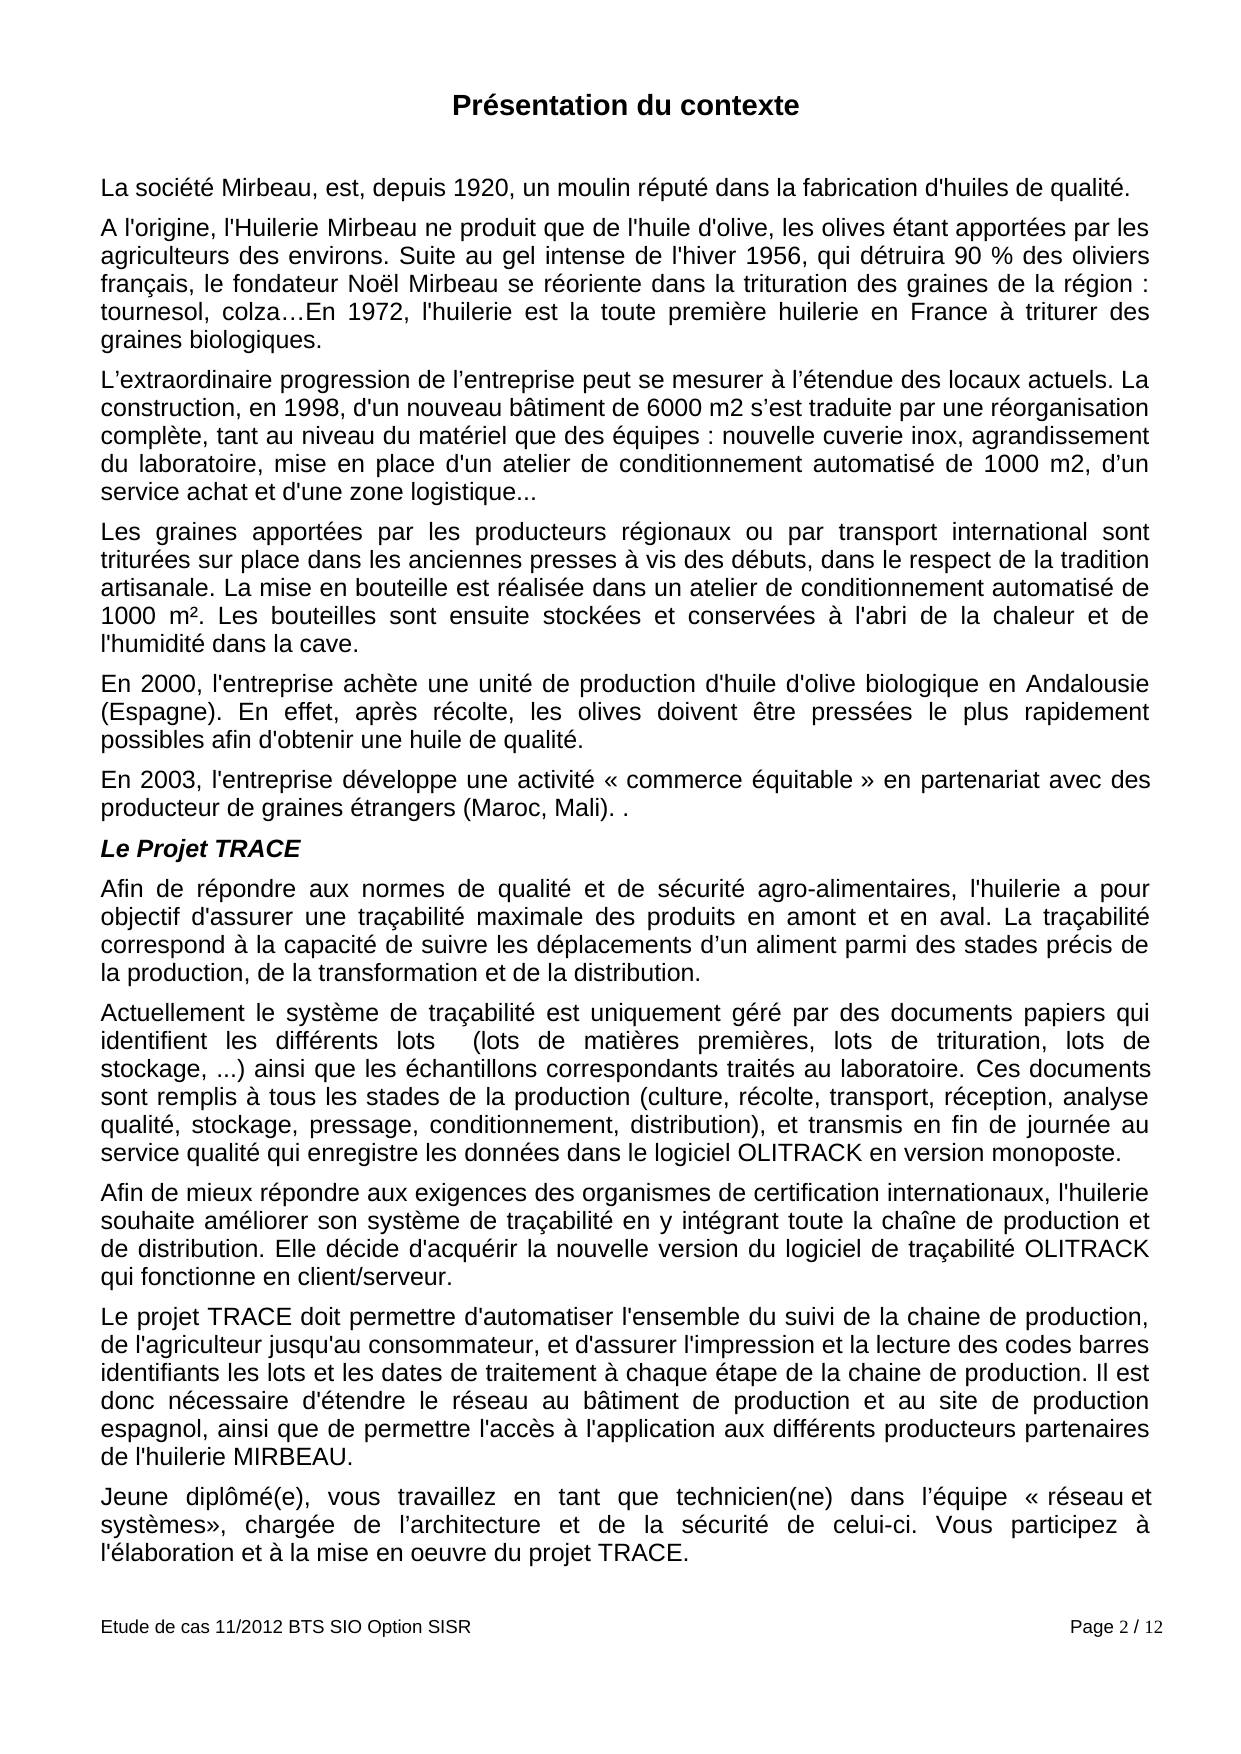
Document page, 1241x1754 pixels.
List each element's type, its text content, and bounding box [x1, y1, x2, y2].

text Présentation du contexte [100, 88, 1152, 121]
text La société Mirbeau, est, depuis 1920, un moulin réputé dans la fabrication d'huiles de qualité. [100, 174, 1152, 202]
text Afin de répondre aux normes de qualité et de sécurité agro-alimentaires, l'huilerie a pour objectif d'assurer une traçabilité maximale des produits en amont et en aval. La traçabilité correspond à la capacité de suivre les déplacements d’un aliment parmi des stades précis de la production, de la transformation et de la distribution. [100, 875, 1152, 986]
text Jeune diplômé(e), vous travaillez en tant que technicien(ne) dans l’équipe « réseau et systèmes», chargée de l’architecture et de la sécurité de celui-ci. Vous participez à l'élaboration et à la mise en oeuvre du projet TRACE. [100, 1483, 1152, 1566]
text Les graines apportées par les producteurs régionaux ou par transport international sont triturées sur place dans les anciennes presses à vis des débuts, dans le respect de la tradition artisanale. La mise en bouteille est réalisée dans un atelier de conditionnement automatisé de 1000 m². Les bouteilles sont ensuite stockées et conservées à l'abri de la chaleur et de l'humidité dans la cave. [100, 518, 1152, 658]
text Le Projet TRACE [100, 834, 1152, 862]
text En 2000, l'entreprise achète une unité de production d'huile d'olive biologique en Andalousie (Espagne). En effet, après récolte, les olives doivent être pressées le plus rapidement possibles afin d'obtenir une huile de qualité. [100, 670, 1152, 754]
text A l'origine, l'Huilerie Mirbeau ne produit que de l'huile d'olive, les olives étant apportées par les agriculteurs des environs. Suite au gel intense de l'hiver 1956, qui détruira 90 % des oliviers français, le fondateur Noël Mirbeau se réoriente dans la trituration des graines de la région : tournesol, colza…En 1972, l'huilerie est la toute première huilerie en France à triturer des graines biologiques. [100, 214, 1152, 354]
text En 2003, l'entreprise développe une activité « commerce équitable » en partenariat avec des producteur de graines étrangers (Maroc, Mali). . [100, 766, 1152, 822]
text Afin de mieux répondre aux exigences des organismes de certification internationaux, l'huilerie souhaite améliorer son système de traçabilité en y intégrant toute la chaîne de production et de distribution. Elle décide d'acquérir la nouvelle version du logiciel de traçabilité OLITRACK qui fonctionne en client/serveur. [100, 1179, 1152, 1290]
text Le projet TRACE doit permettre d'automatiser l'ensemble du suivi de la chaine de production, de l'agriculteur jusqu'au consommateur, et d'assurer l'impression et la lecture des codes barres identifiants les lots et les dates de traitement à chaque étape de la chaine de production. Il est donc nécessaire d'étendre le réseau au bâtiment de production et au site de production espagnol, ainsi que de permettre l'accès à l'application aux différents producteurs partenaires de l'huilerie MIRBEAU. [100, 1303, 1152, 1470]
text Actuellement le système de traçabilité est uniquement géré par des documents papiers qui identifient les différents lots (lots de matières premières, lots de trituration, lots de stockage, ...) ainsi que les échantillons correspondants traités au laboratoire. Ces documents sont remplis à tous les stades de la production (culture, récolte, transport, réception, analyse qualité, stockage, pressage, conditionnement, distribution), et transmis en fin de journée au service qualité qui enregistre les données dans le logiciel OLITRACK en version monoposte. [100, 999, 1152, 1166]
text L’extraordinaire progression de l’entreprise peut se mesurer à l’étendue des locaux actuels. La construction, en 1998, d'un nouveau bâtiment de 6000 m2 s’est traduite par une réorganisation complète, tant au niveau du matériel que des équipes : nouvelle cuverie inox, agrandissement du laboratoire, mise en place d'un atelier de conditionnement automatisé de 1000 m2, d’un service achat et d'une zone logistique... [100, 366, 1152, 506]
